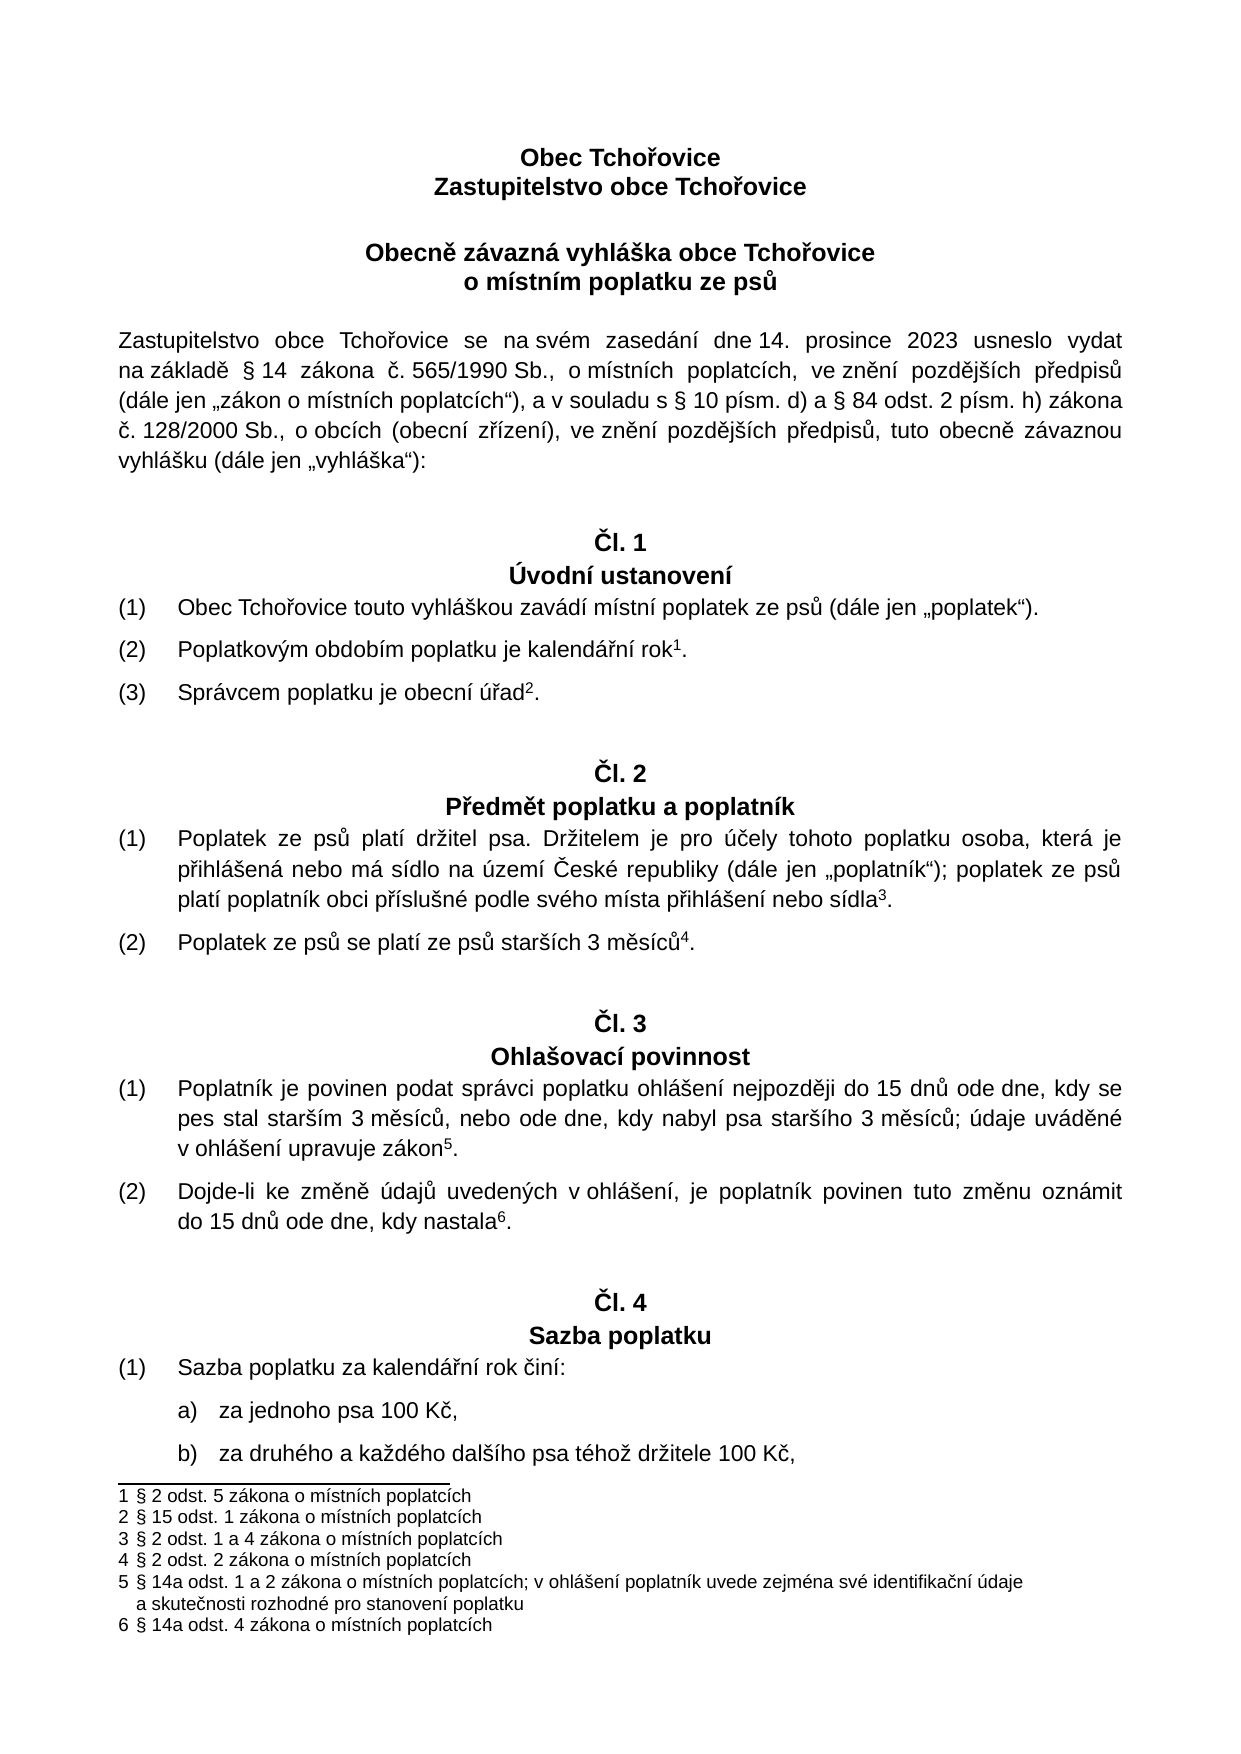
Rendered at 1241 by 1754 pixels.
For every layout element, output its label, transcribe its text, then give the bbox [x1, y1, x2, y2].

list Správcem poplatku je obecní úřad. [118, 679, 1122, 706]
list § 15 odst. 1 zákona o místních poplatcích [118, 1506, 1122, 1528]
subtitle Čl. 1 Úvodní ustanovení [118, 528, 1122, 589]
text Obec Tchořovice Zastupitelstvo obce Tchořovice [118, 143, 1122, 201]
list za jednoho psa 100 Kč, [177, 1397, 1122, 1423]
list Poplatník je povinen podat správci poplatku ohlášení nejpozději do 15 dnů ode dne, kdy se pes stal starším 3 měsíců, nebo ode dne, kdy nabyl psa staršího 3 měsíců; údaje uváděné v ohlášení upravuje zákon. [118, 1075, 1122, 1162]
list Dojde-li ke změně údajů uvedených v ohlášení, je poplatník povinen tuto změnu oznámit do 15 dnů ode dne, kdy nastala. [118, 1178, 1122, 1234]
subtitle Čl. 2 Předmět poplatku a poplatník [118, 759, 1122, 821]
list § 2 odst. 1 a 4 zákona o místních poplatcích [118, 1528, 1122, 1549]
subtitle Čl. 3 Ohlašovací povinnost [118, 1009, 1122, 1071]
list § 14a odst. 1 a 2 zákona o místních poplatcích; v ohlášení poplatník uvede zejména své identifikační údaje a skutečnosti rozhodné pro stanovení poplatku [118, 1571, 1122, 1614]
list za druhého a každého dalšího psa téhož držitele 100 Kč, [177, 1440, 1122, 1466]
list § 14a odst. 4 zákona o místních poplatcích [118, 1614, 1122, 1635]
list Poplatkovým obdobím poplatku je kalendářní rok. [118, 636, 1122, 663]
subtitle Obecně závazná vyhláška obce Tchořovice o místním poplatku ze psů [118, 238, 1122, 295]
list Sazba poplatku za kalendářní rok činí: [118, 1354, 1122, 1381]
list § 2 odst. 5 zákona o místních poplatcích [118, 1484, 1122, 1506]
list § 2 odst. 2 zákona o místních poplatcích [118, 1549, 1122, 1571]
text Zastupitelstvo obce Tchořovice se na svém zasedání dne 14. prosince 2023 usneslo vydat na základě § 14 zákona č. 565/1990 Sb., o místních poplatcích, ve znění pozdějších předpisů (dále jen „zákon o místních poplatcích“), a v souladu s § 10 písm. d) a § 84 odst. 2 písm. h) zákona č. 128/2000 Sb., o obcích (obecní zřízení), ve znění pozdějších předpisů, tuto obecně závaznou vyhlášku (dále jen „vyhláška“): [118, 327, 1122, 474]
list Poplatek ze psů platí držitel psa. Držitelem je pro účely tohoto poplatku osoba, která je přihlášená nebo má sídlo na území České republiky (dále jen „poplatník“); poplatek ze psů platí poplatník obci příslušné podle svého místa přihlášení nebo sídla. [118, 825, 1122, 912]
list Obec Tchořovice touto vyhláškou zavádí místní poplatek ze psů (dále jen „poplatek“). [118, 594, 1122, 620]
subtitle Čl. 4 Sazba poplatku [118, 1288, 1122, 1350]
list Poplatek ze psů se platí ze psů starších 3 měsíců. [118, 928, 1122, 955]
